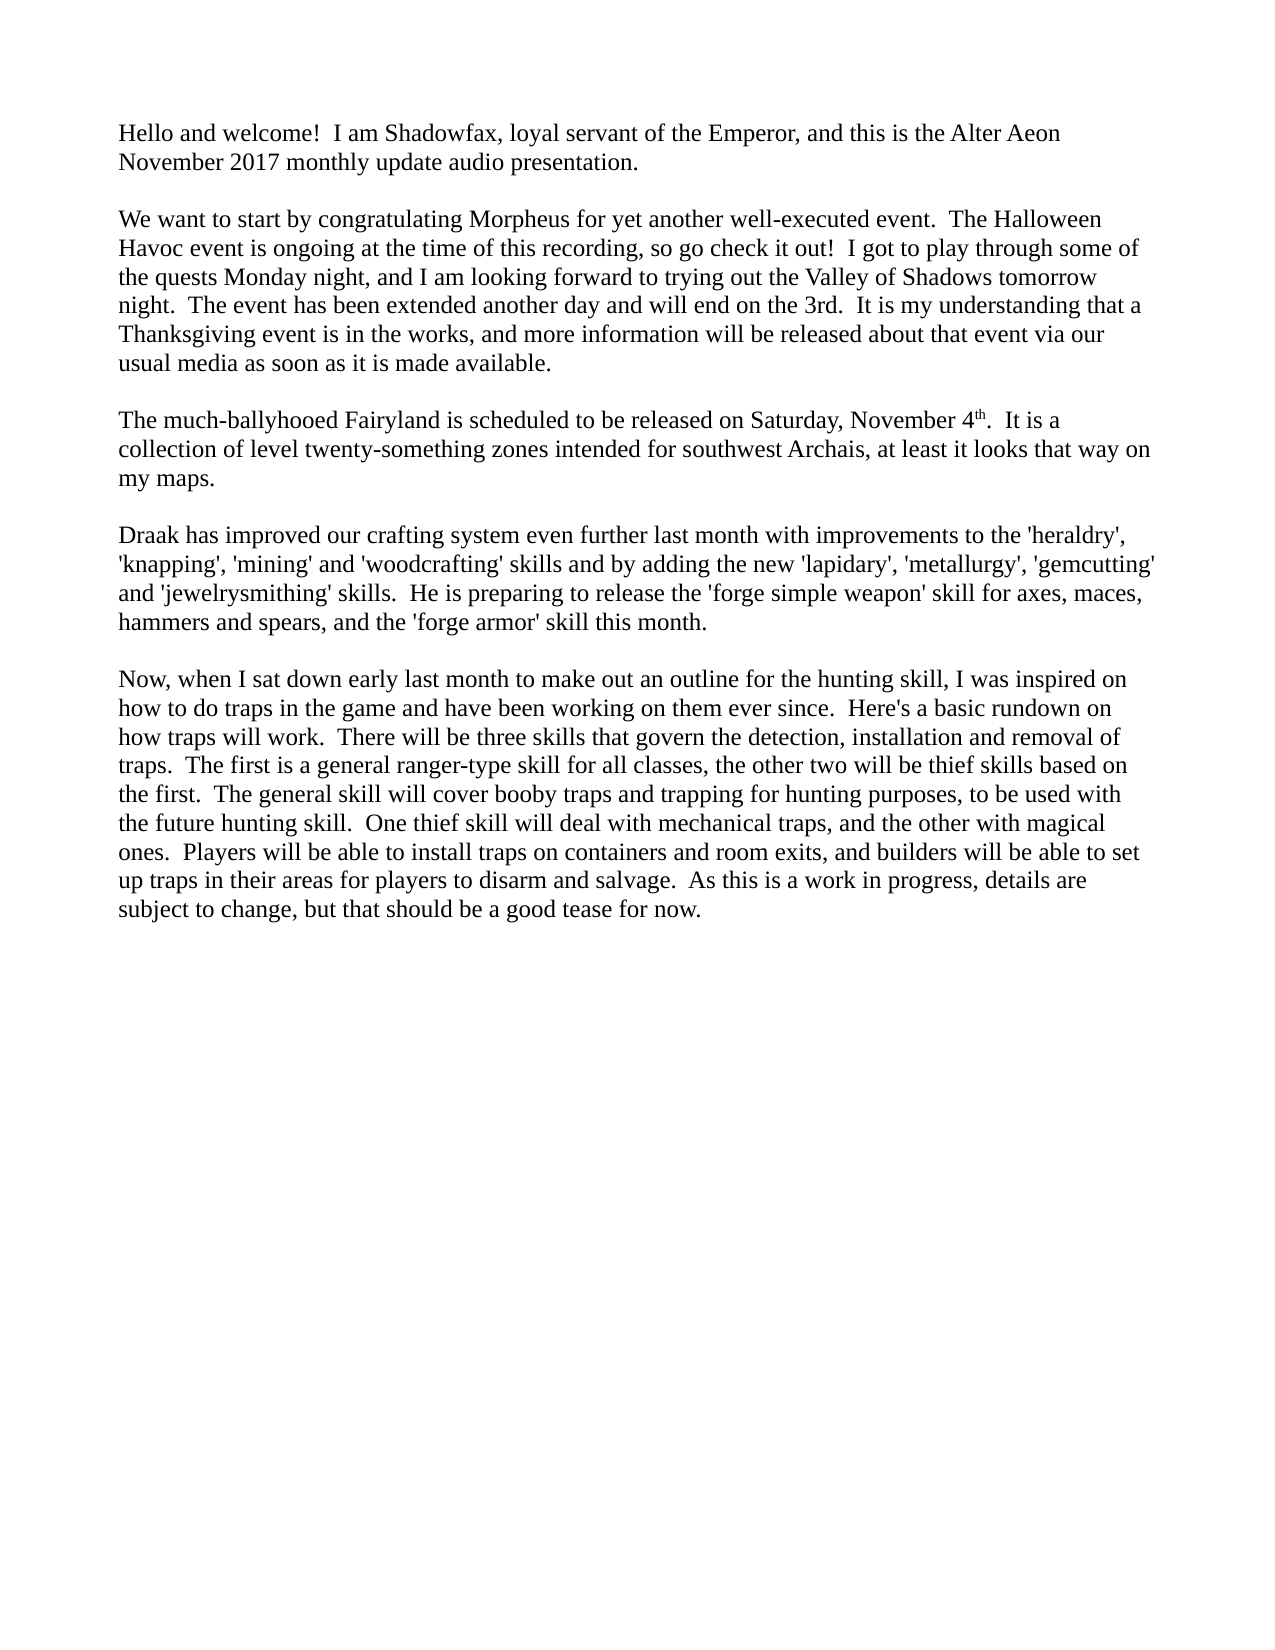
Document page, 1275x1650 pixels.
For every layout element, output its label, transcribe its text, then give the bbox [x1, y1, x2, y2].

text We want to start by congratulating Morpheus for yet another well-executed event. The Halloween Havoc event is ongoing at the time of this recording, so go check it out! I got to play through some of the quests Monday night, and I am looking forward to trying out the Valley of Shadows tomorrow night. The event has been extended another day and will end on the 3rd. It is my understanding that a Thanksgiving event is in the works, and more information will be released about that event via our usual media as soon as it is made available. [118, 204, 1157, 377]
text The much-ballyhooed Fairyland is scheduled to be released on Saturday, November 4th. It is a collection of level twenty-something zones intended for southwest Archais, at least it looks that way on my maps. [118, 406, 1157, 492]
text Draak has improved our crafting system even further last month with improvements to the 'heraldry', 'knapping', 'mining' and 'woodcrafting' skills and by adding the new 'lapidary', 'metallurgy', 'gemcutting' and 'jewelrysmithing' skills. He is preparing to release the 'forge simple weapon' skill for axes, maces, hammers and spears, and the 'forge armor' skill this month. [118, 521, 1157, 636]
text Hello and welcome! I am Shadowfax, loyal servant of the Emperor, and this is the Alter Aeon November 2017 monthly update audio presentation. [118, 118, 1157, 176]
text Now, when I sat down early last month to make out an outline for the hunting skill, I was inspired on how to do traps in the game and have been working on them ever since. Here's a basic rundown on how traps will work. There will be three skills that govern the detection, installation and removal of traps. The first is a general ranger-type skill for all classes, the other two will be thief skills based on the first. The general skill will cover booby traps and trapping for hunting purposes, to be used with the future hunting skill. One thief skill will deal with mechanical traps, and the other with magical ones. Players will be able to install traps on containers and room exits, and builders will be able to set up traps in their areas for players to disarm and salvage. As this is a work in progress, details are subject to change, but that should be a good tease for now. [118, 664, 1157, 923]
